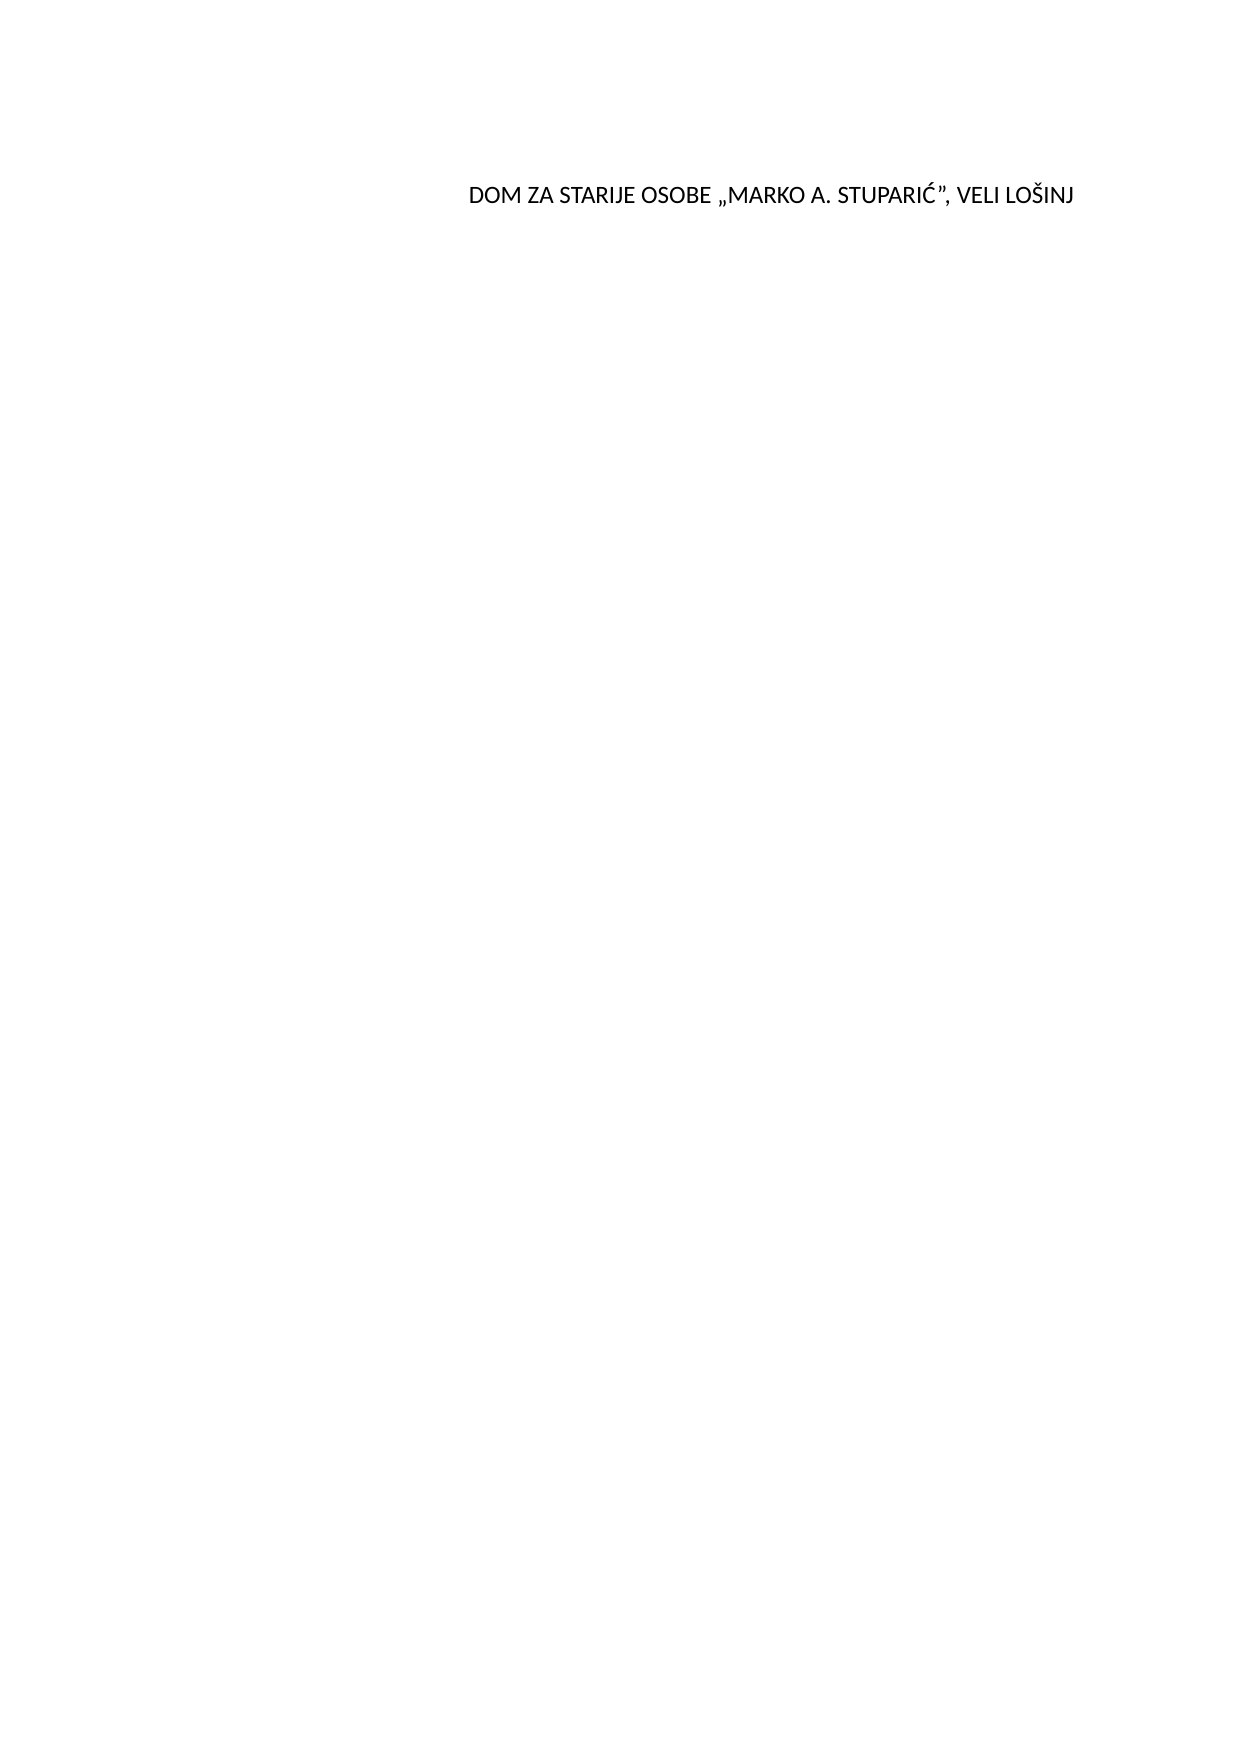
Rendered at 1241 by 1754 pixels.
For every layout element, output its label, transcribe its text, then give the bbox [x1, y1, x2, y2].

text DOM ZA STARIJE OSOBE „MARKO A. STUPARIĆ”, VELI LOŠINJ [118, 179, 1122, 210]
